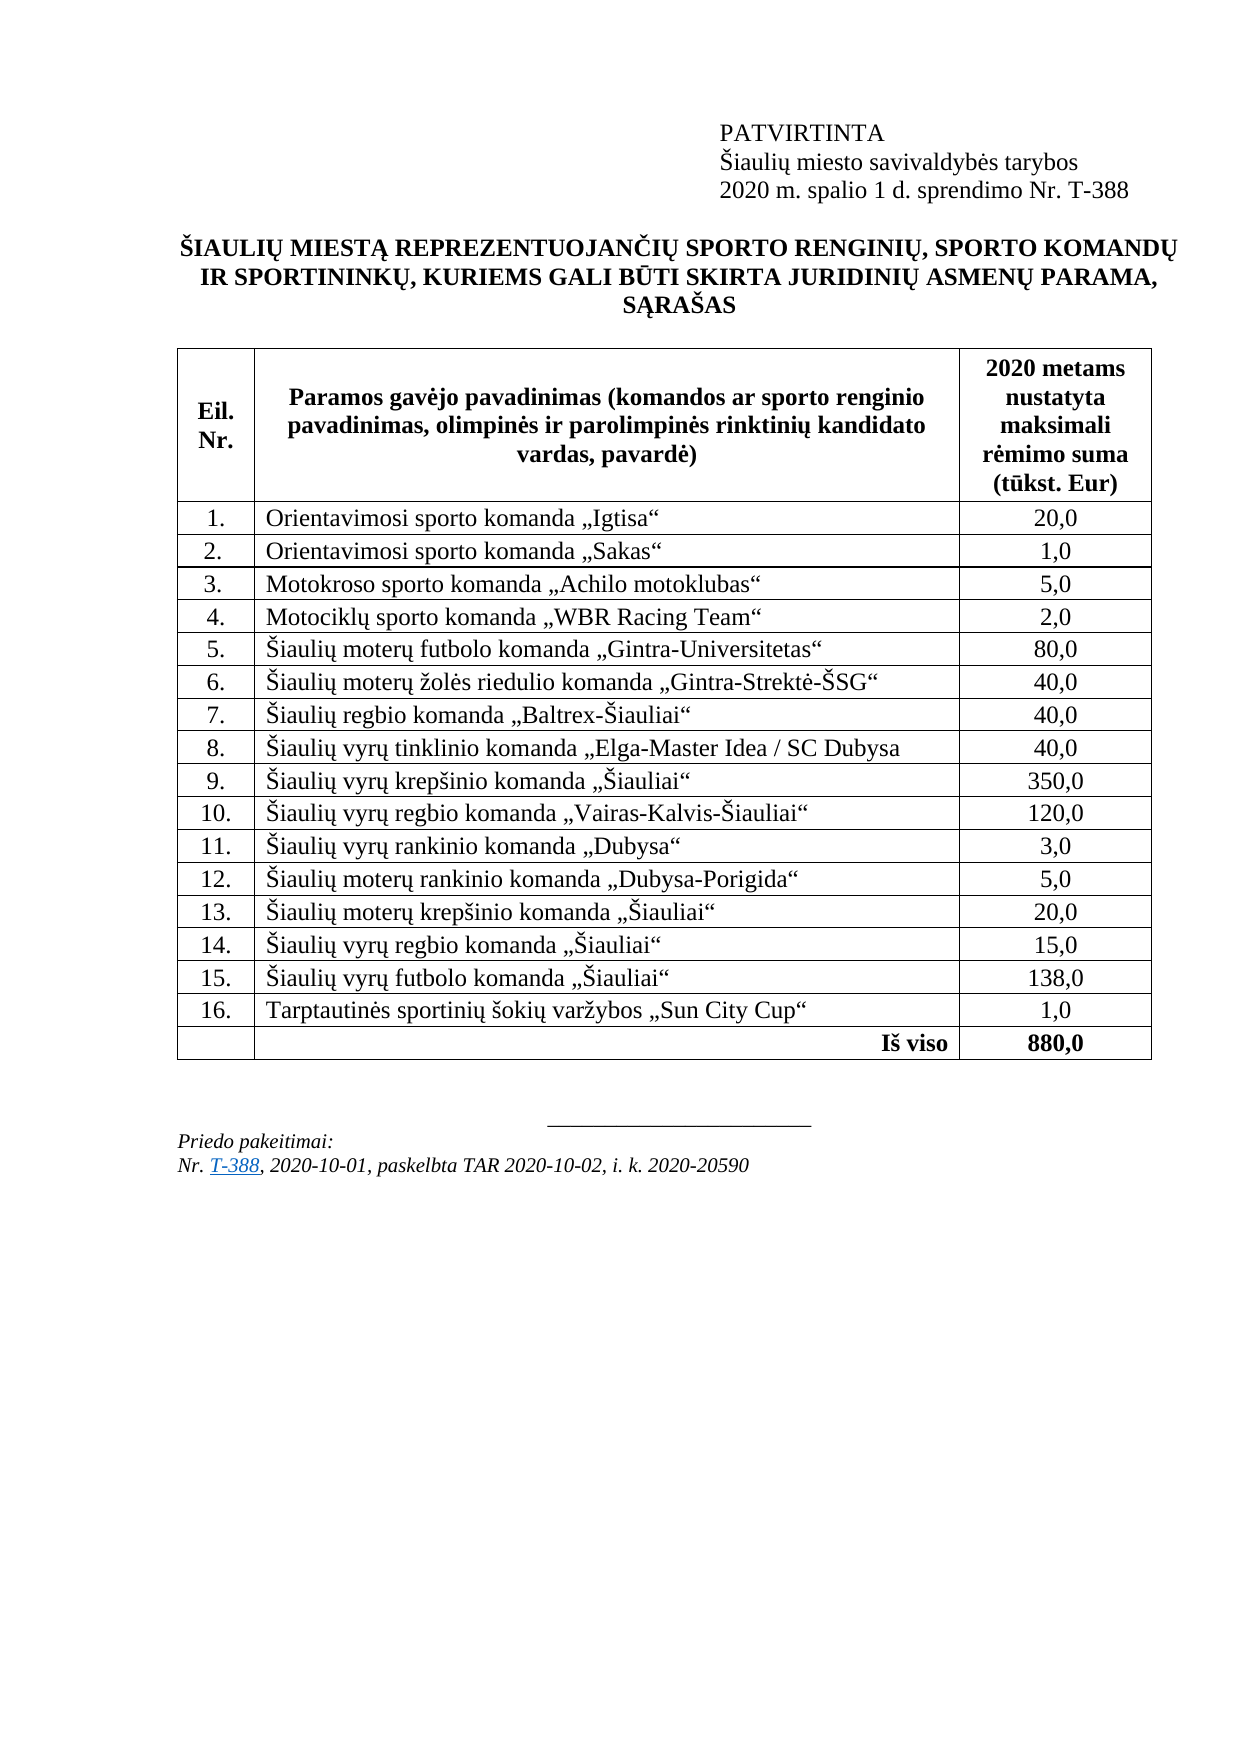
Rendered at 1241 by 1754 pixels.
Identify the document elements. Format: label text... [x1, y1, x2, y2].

table_cell 9. [178, 764, 254, 796]
table_cell 12. [178, 863, 254, 894]
table_cell Motokroso sporto komanda „Achilo motoklubas“ [255, 568, 959, 599]
text PATVIRTINTA [177, 118, 1181, 147]
table_cell Šiaulių moterų krepšinio komanda „Šiauliai“ [255, 896, 959, 927]
table_cell 40,0 [960, 731, 1151, 763]
table_cell Orientavimosi sporto komanda „Sakas“ [255, 535, 959, 566]
table_cell Šiaulių vyrų tinklinio komanda „Elga-Master Idea / SC Dubysa [255, 731, 959, 763]
table_cell [178, 1027, 254, 1058]
table_cell 120,0 [960, 797, 1151, 829]
table_cell 16. [178, 994, 254, 1026]
table_cell Šiaulių vyrų krepšinio komanda „Šiauliai“ [255, 764, 959, 796]
table_cell 8. [178, 731, 254, 763]
text 2020 m. spalio 1 d. sprendimo Nr. T-388 [177, 176, 1181, 204]
text Priedo pakeitimai: [177, 1129, 1181, 1153]
table_cell 1,0 [960, 994, 1151, 1026]
table_cell Šiaulių moterų žolės riedulio komanda „Gintra-Strektė-ŠSG“ [255, 666, 959, 698]
table_cell 13. [178, 896, 254, 927]
text _______________________ [177, 1103, 1181, 1129]
table_header 2020 metams nustatyta maksimali rėmimo suma (tūkst. Eur) [960, 349, 1151, 501]
table_cell 20,0 [960, 896, 1151, 927]
table_cell Šiaulių moterų rankinio komanda „Dubysa-Porigida“ [255, 863, 959, 894]
text ŠIAULIŲ MIESTĄ REPREZENTUOJANČIŲ SPORTO RENGINIŲ, SPORTO KOMANDŲ IR SPORTININKŲ, KURIEMS GALI BŪTI SKIRTA JURIDINIŲ ASMENŲ PARAMA, SĄRAŠAS [177, 233, 1181, 319]
table_cell 10. [178, 797, 254, 829]
table_cell 6. [178, 666, 254, 698]
table_cell 138,0 [960, 961, 1151, 993]
table_cell 40,0 [960, 699, 1151, 730]
table_cell 15,0 [960, 928, 1151, 960]
table_cell 5. [178, 633, 254, 665]
table_cell 14. [178, 928, 254, 960]
table_cell Tarptautinės sportinių šokių varžybos „Sun City Cup“ [255, 994, 959, 1026]
table_cell Šiaulių vyrų rankinio komanda „Dubysa“ [255, 830, 959, 862]
text Nr. T-388, 2020-10-01, paskelbta TAR 2020-10-02, i. k. 2020-20590 [177, 1153, 1181, 1177]
table_cell 350,0 [960, 764, 1151, 796]
table_cell Šiaulių vyrų regbio komanda „Vairas-Kalvis-Šiauliai“ [255, 797, 959, 829]
table_header Eil. Nr. [178, 349, 254, 501]
table_cell Šiaulių vyrų futbolo komanda „Šiauliai“ [255, 961, 959, 993]
table_cell 3,0 [960, 830, 1151, 862]
table_cell Orientavimosi sporto komanda „Igtisa“ [255, 502, 959, 533]
table_header Paramos gavėjo pavadinimas (komandos ar sporto renginio pavadinimas, olimpinės ir parolimpinės rinktinių kandidato vardas, pavardė) [255, 349, 959, 501]
table_cell 15. [178, 961, 254, 993]
table_cell 11. [178, 830, 254, 862]
table_cell 7. [178, 699, 254, 730]
table_cell 3. [178, 568, 254, 599]
table_cell Šiaulių moterų futbolo komanda „Gintra-Universitetas“ [255, 633, 959, 665]
table_cell 1,0 [960, 535, 1151, 566]
table_cell 1. [178, 502, 254, 533]
table_cell 20,0 [960, 502, 1151, 533]
table_cell 2. [178, 535, 254, 566]
text Šiaulių miesto savivaldybės tarybos [177, 147, 1181, 176]
table_cell Iš viso [255, 1027, 959, 1058]
table_cell Šiaulių regbio komanda „Baltrex-Šiauliai“ [255, 699, 959, 730]
table_cell 80,0 [960, 633, 1151, 665]
table_cell 880,0 [960, 1027, 1151, 1058]
table_cell Motociklų sporto komanda „WBR Racing Team“ [255, 600, 959, 632]
table_cell 5,0 [960, 863, 1151, 894]
table_cell 5,0 [960, 568, 1151, 599]
table_cell 2,0 [960, 600, 1151, 632]
table_cell 4. [178, 600, 254, 632]
table_cell 40,0 [960, 666, 1151, 698]
table_cell Šiaulių vyrų regbio komanda „Šiauliai“ [255, 928, 959, 960]
